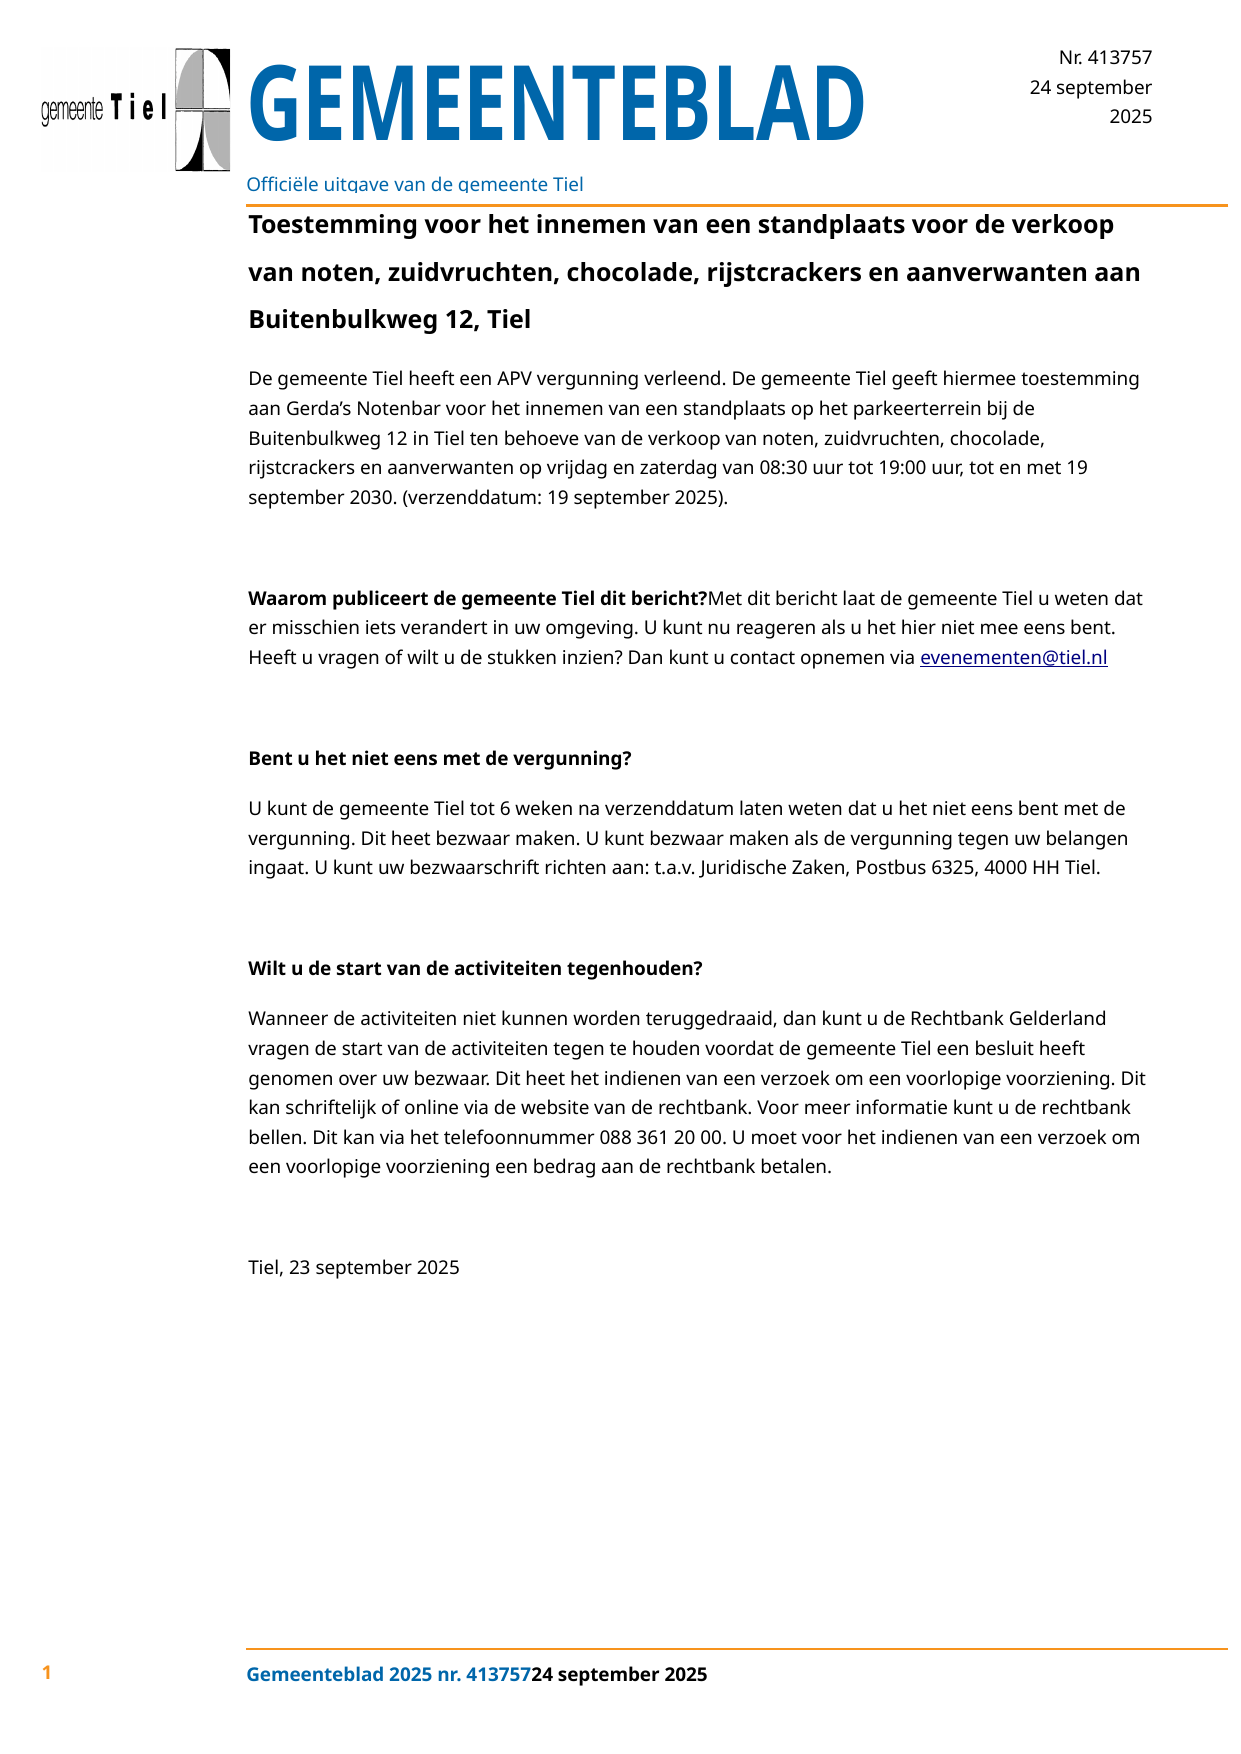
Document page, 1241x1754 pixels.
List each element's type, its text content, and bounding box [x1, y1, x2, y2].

text U kunt de gemeente Tiel tot 6 weken na verzenddatum laten weten dat u het niet eens bent met de vergunning. Dit heet bezwaar maken. U kunt bezwaar maken als de vergunning tegen uw belangen ingaat. U kunt uw bezwaarschrift richten aan: t.a.v. Juridische Zaken, Postbus 6325, 4000 HH Tiel. [248, 795, 1152, 880]
text Tiel, 23 september 2025 [248, 1254, 1152, 1280]
text Toestemming voor het innemen van een standplaats voor de verkoop van noten, zuidvruchten, chocolade, rijstcrackers en aanverwanten aan Buitenbulkweg 12, Tiel [248, 207, 1152, 336]
picture [41, 47, 231, 172]
text Wilt u de start van de activiteiten tegenhouden? [248, 955, 1152, 981]
text De gemeente Tiel heeft een APV vergunning verleend. De gemeente Tiel geeft hiermee toestemming aan Gerda’s Notenbar voor het innemen van een standplaats op het parkeerterrein bij de Buitenbulkweg 12 in Tiel ten behoeve van de verkoop van noten, zuidvruchten, chocolade, rijstcrackers en aanverwanten op vrijdag en zaterdag van 08:30 uur tot 19:00 uur, tot en met 19 september 2030. (verzenddatum: 19 september 2025). [248, 366, 1152, 509]
text Bent u het niet eens met de vergunning? [248, 745, 1152, 770]
text Waarom publiceert de gemeente Tiel dit bericht?Met dit bericht laat de gemeente Tiel u weten dat er misschien iets verandert in uw omgeving. U kunt nu reageren als u het hier niet mee eens bent. Heeft u vragen of wilt u de stukken inzien? Dan kunt u contact opnemen via evenementen@tiel.nl [248, 585, 1152, 669]
text Wanneer de activiteiten niet kunnen worden teruggedraaid, dan kunt u de Rechtbank Gelderland vragen de start van de activiteiten tegen te houden voordat de gemeente Tiel een besluit heeft genomen over uw bezwaar. Dit heet het indienen van een verzoek om een voorlopige voorziening. Dit kan schriftelijk of online via de website van de rechtbank. Voor meer informatie kunt u de rechtbank bellen. Dit kan via het telefoonnummer 088 361 20 00. U moet voor het indienen van een verzoek om een voorlopige voorziening een bedrag aan de rechtbank betalen. [248, 1006, 1152, 1179]
